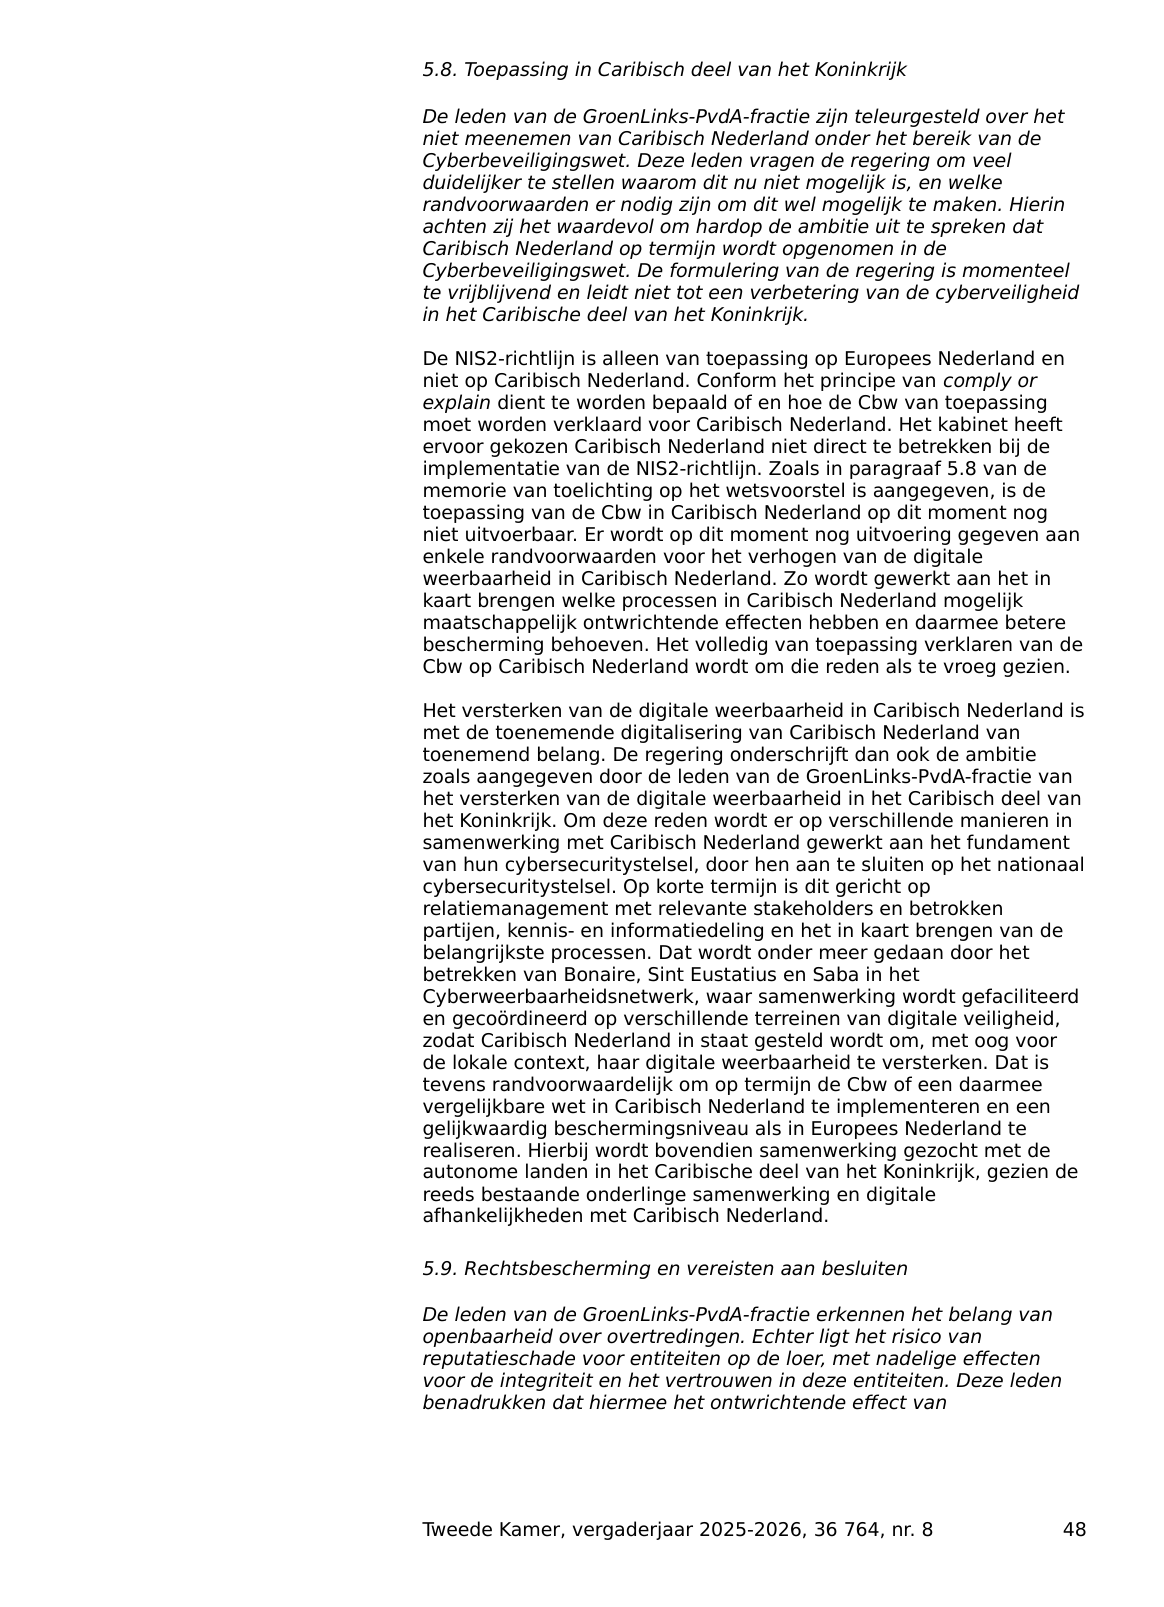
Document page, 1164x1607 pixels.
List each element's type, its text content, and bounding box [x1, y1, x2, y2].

text De leden van de GroenLinks-PvdA-fractie zijn teleurgesteld over het niet meenemen van Caribisch Nederland onder het bereik van de Cyberbeveiligingswet. Deze leden vragen de regering om veel duidelijker te stellen waarom dit nu niet mogelijk is, en welke randvoorwaarden er nodig zijn om dit wel mogelijk te maken. Hierin achten zij het waardevol om hardop de ambitie uit te spreken dat Caribisch Nederland op termijn wordt opgenomen in de Cyberbeveiligingswet. De formulering van de regering is momenteel te vrijblijvend en leidt niet tot een verbetering van de cyberveiligheid in het Caribische deel van het Koninkrijk. [422, 106, 1087, 326]
text Het versterken van de digitale weerbaarheid in Caribisch Nederland is met de toenemende digitalisering van Caribisch Nederland van toenemend belang. De regering onderschrijft dan ook de ambitie zoals aangegeven door de leden van de GroenLinks-PvdA-fractie van het versterken van de digitale weerbaarheid in het Caribisch deel van het Koninkrijk. Om deze reden wordt er op verschillende manieren in samenwerking met Caribisch Nederland gewerkt aan het fundament van hun cybersecuritystelsel, door hen aan te sluiten op het nationaal cybersecuritystelsel. Op korte termijn is dit gericht op relatiemanagement met relevante stakeholders en betrokken partijen, kennis- en informatiedeling en het in kaart brengen van de belangrijkste processen. Dat wordt onder meer gedaan door het betrekken van Bonaire, Sint Eustatius en Saba in het Cyberweerbaarheidsnetwerk, waar samenwerking wordt gefaciliteerd en gecoördineerd op verschillende terreinen van digitale veiligheid, zodat Caribisch Nederland in staat gesteld wordt om, met oog voor de lokale context, haar digitale weerbaarheid te versterken. Dat is tevens randvoorwaardelijk om op termijn de Cbw of een daarmee vergelijkbare wet in Caribisch Nederland te implementeren en een gelijkwaardig beschermingsniveau als in Europees Nederland te realiseren. Hierbij wordt bovendien samenwerking gezocht met de autonome landen in het Caribische deel van het Koninkrijk, gezien de reeds bestaande onderlinge samenwerking en digitale afhankelijkheden met Caribisch Nederland. [422, 700, 1087, 1227]
text De leden van de GroenLinks-PvdA-fractie erkennen het belang van openbaarheid over overtredingen. Echter ligt het risico van reputatieschade voor entiteiten op de loer, met nadelige effecten voor de integriteit en het vertrouwen in deze entiteiten. Deze leden benadrukken dat hiermee het ontwrichtende effect van [422, 1304, 1087, 1414]
text De NIS2-richtlijn is alleen van toepassing op Europees Nederland en niet op Caribisch Nederland. Conform het principe van comply or explain dient te worden bepaald of en hoe de Cbw van toepassing moet worden verklaard voor Caribisch Nederland. Het kabinet heeft ervoor gekozen Caribisch Nederland niet direct te betrekken bij de implementatie van de NIS2-richtlijn. Zoals in paragraaf 5.8 van de memorie van toelichting op het wetsvoorstel is aangegeven, is de toepassing van de Cbw in Caribisch Nederland op dit moment nog niet uitvoerbaar. Er wordt op dit moment nog uitvoering gegeven aan enkele randvoorwaarden voor het verhogen van de digitale weerbaarheid in Caribisch Nederland. Zo wordt gewerkt aan het in kaart brengen welke processen in Caribisch Nederland mogelijk maatschappelijk ontwrichtende effecten hebben en daarmee betere bescherming behoeven. Het volledig van toepassing verklaren van de Cbw op Caribisch Nederland wordt om die reden als te vroeg gezien. [422, 348, 1087, 678]
subtitle 5.8. Toepassing in Caribisch deel van het Koninkrijk [422, 59, 1087, 81]
subtitle 5.9. Rechtsbescherming en vereisten aan besluiten [422, 1257, 1087, 1279]
